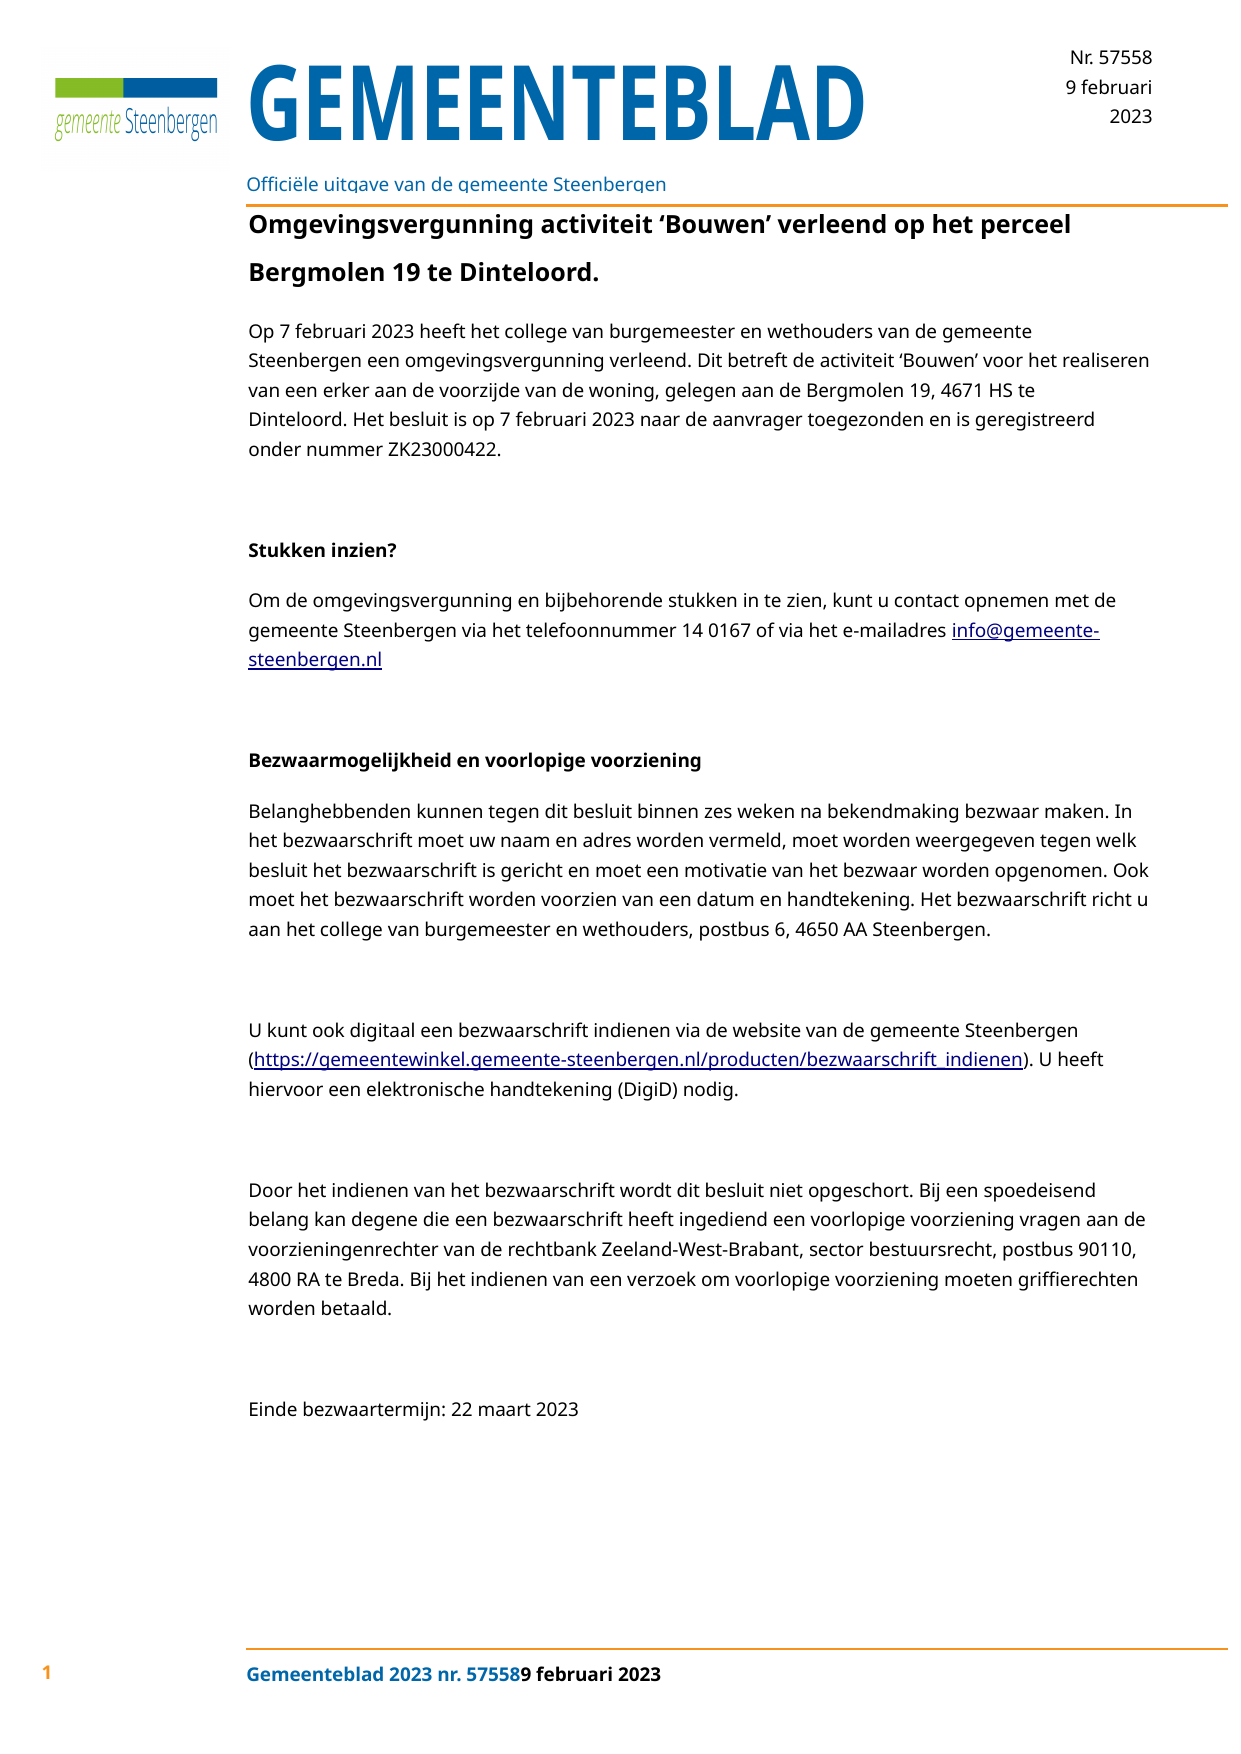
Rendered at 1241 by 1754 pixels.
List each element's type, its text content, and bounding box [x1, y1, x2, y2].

text Stukken inzien? [248, 537, 1152, 563]
text Omgevingsvergunning activiteit ‘Bouwen’ verleend op het perceel Bergmolen 19 te Dinteloord. [248, 207, 1152, 288]
text Belanghebbenden kunnen tegen dit besluit binnen zes weken na bekendmaking bezwaar maken. In het bezwaarschrift moet uw naam en adres worden vermeld, moet worden weergegeven tegen welk besluit het bezwaarschrift is gericht en moet een motivatie van het bezwaar worden opgenomen. Ook moet het bezwaarschrift worden voorzien van een datum en handtekening. Het bezwaarschrift richt u aan het college van burgemeester en wethouders, postbus 6, 4650 AA Steenbergen. [248, 798, 1152, 942]
text Einde bezwaartermijn: 22 maart 2023 [248, 1396, 1152, 1422]
text U kunt ook digitaal een bezwaarschrift indienen via de website van de gemeente Steenbergen (https://gemeentewinkel.gemeente-steenbergen.nl/producten/bezwaarschrift_indienen). U heeft hiervoor een elektronische handtekening (DigiD) nodig. [248, 1017, 1152, 1102]
text Om de omgevingsvergunning en bijbehorende stukken in te zien, kunt u contact opnemen met de gemeente Steenbergen via het telefoonnummer 14 0167 of via het e-mailadres info@gemeente-steenbergen.nl [248, 587, 1152, 672]
text Door het indienen van het bezwaarschrift wordt dit besluit niet opgeschort. Bij een spoedeisend belang kan degene die een bezwaarschrift heeft ingediend een voorlopige voorziening vragen aan de voorzieningenrechter van de rechtbank Zeeland-West-Brabant, sector bestuursrecht, postbus 90110, 4800 RA te Breda. Bij het indienen van een verzoek om voorlopige voorziening moeten griffierechten worden betaald. [248, 1177, 1152, 1321]
picture [41, 47, 231, 172]
text Op 7 februari 2023 heeft het college van burgemeester en wethouders van de gemeente Steenbergen een omgevingsvergunning verleend. Dit betreft de activiteit ‘Bouwen’ voor het realiseren van een erker aan de voorzijde van de woning, gelegen aan de Bergmolen 19, 4671 HS te Dinteloord. Het besluit is op 7 februari 2023 naar de aanvrager toegezonden en is geregistreerd onder nummer ZK23000422. [248, 318, 1152, 462]
text Bezwaarmogelijkheid en voorlopige voorziening [248, 747, 1152, 773]
